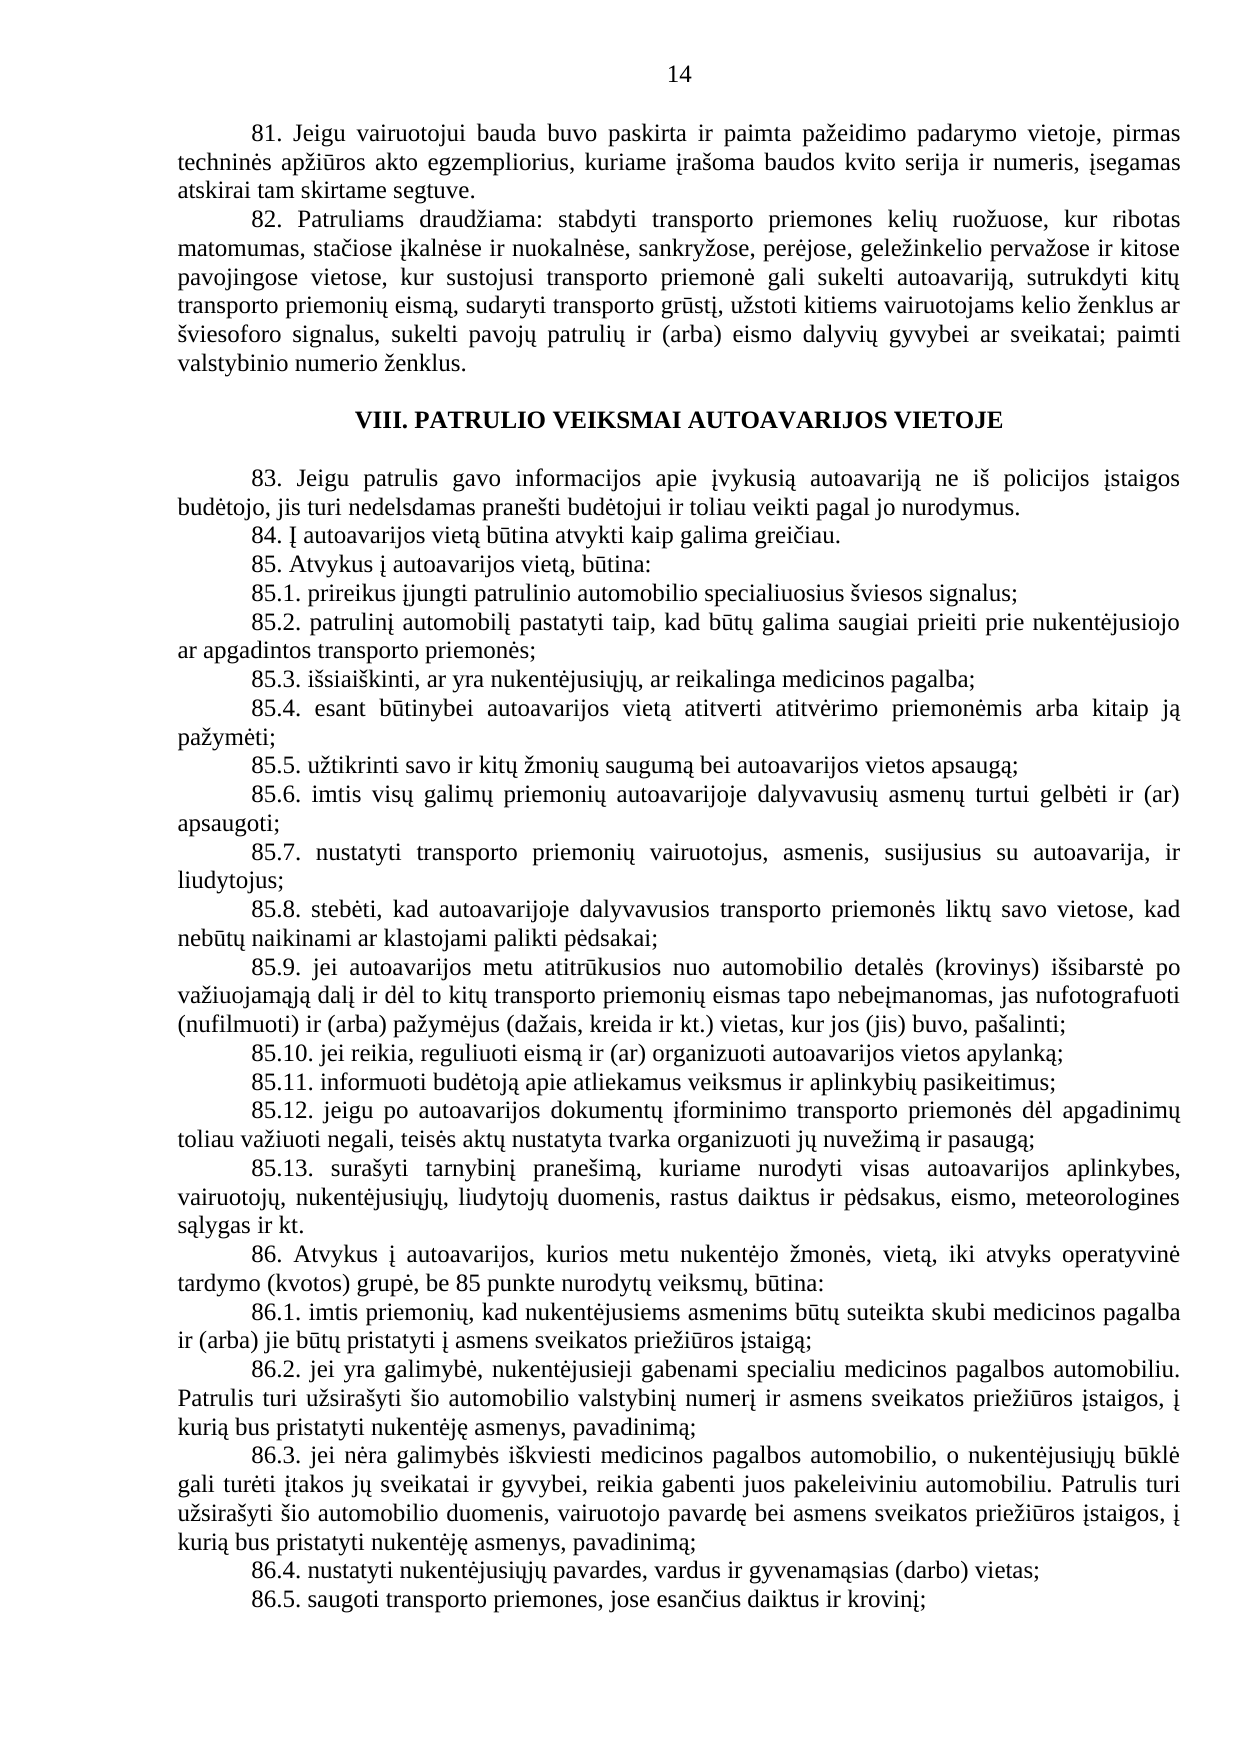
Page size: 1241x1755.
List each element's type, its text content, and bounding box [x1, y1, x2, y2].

text 85.10. jei reikia, reguliuoti eismą ir (ar) organizuoti autoavarijos vietos apylanką; [177, 1038, 1181, 1067]
text 86.3. jei nėra galimybės iškviesti medicinos pagalbos automobilio, o nukentėjusiųjų būklė gali turėti įtakos jų sveikatai ir gyvybei, reikia gabenti juos pakeleiviniu automobiliu. Patrulis turi užsirašyti šio automobilio duomenis, vairuotojo pavardę bei asmens sveikatos priežiūros įstaigos, į kurią bus pristatyti nukentėję asmenys, pavadinimą; [177, 1441, 1181, 1556]
text 85.12. jeigu po autoavarijos dokumentų įforminimo transporto priemonės dėl apgadinimų toliau važiuoti negali, teisės aktų nustatyta tvarka organizuoti jų nuvežimą ir pasaugą; [177, 1096, 1181, 1153]
text 85.2. patrulinį automobilį pastatyti taip, kad būtų galima saugiai prieiti prie nukentėjusiojo ar apgadintos transporto priemonės; [177, 607, 1181, 664]
text 86. Atvykus į autoavarijos, kurios metu nukentėjo žmonės, vietą, iki atvyks operatyvinė tardymo (kvotos) grupė, be 85 punkte nurodytų veiksmų, būtina: [177, 1239, 1181, 1297]
text 82. Patruliams draudžiama: stabdyti transporto priemones kelių ruožuose, kur ribotas matomumas, stačiose įkalnėse ir nuokalnėse, sankryžose, perėjose, geležinkelio pervažose ir kitose pavojingose vietose, kur sustojusi transporto priemonė gali sukelti autoavariją, sutrukdyti kitų transporto priemonių eismą, sudaryti transporto grūstį, užstoti kitiems vairuotojams kelio ženklus ar šviesoforo signalus, sukelti pavojų patrulių ir (arba) eismo dalyvių gyvybei ar sveikatai; paimti valstybinio numerio ženklus. [177, 204, 1181, 377]
text 85.8. stebėti, kad autoavarijoje dalyvavusios transporto priemonės liktų savo vietose, kad nebūtų naikinami ar klastojami palikti pėdsakai; [177, 894, 1181, 952]
text VIII. Patrulio veiksmai autoavarijos vietoje [177, 406, 1181, 434]
text 85. Atvykus į autoavarijos vietą, būtina: [177, 549, 1181, 578]
text 81. Jeigu vairuotojui bauda buvo paskirta ir paimta pažeidimo padarymo vietoje, pirmas techninės apžiūros akto egzempliorius, kuriame įrašoma baudos kvito serija ir numeris, įsegamas atskirai tam skirtame segtuve. [177, 118, 1181, 204]
text 85.4. esant būtinybei autoavarijos vietą atitverti atitvėrimo priemonėmis arba kitaip ją pažymėti; [177, 693, 1181, 751]
text 86.5. saugoti transporto priemones, jose esančius daiktus ir krovinį; [177, 1584, 1181, 1613]
text 86.4. nustatyti nukentėjusiųjų pavardes, vardus ir gyvenamąsias (darbo) vietas; [177, 1556, 1181, 1584]
text 85.13. surašyti tarnybinį pranešimą, kuriame nurodyti visas autoavarijos aplinkybes, vairuotojų, nukentėjusiųjų, liudytojų duomenis, rastus daiktus ir pėdsakus, eismo, meteorologines sąlygas ir kt. [177, 1153, 1181, 1239]
text 85.7. nustatyti transporto priemonių vairuotojus, asmenis, susijusius su autoavarija, ir liudytojus; [177, 837, 1181, 894]
text 85.1. prireikus įjungti patrulinio automobilio specialiuosius šviesos signalus; [177, 578, 1181, 607]
text 85.11. informuoti budėtoją apie atliekamus veiksmus ir aplinkybių pasikeitimus; [177, 1067, 1181, 1096]
text 85.9. jei autoavarijos metu atitrūkusios nuo automobilio detalės (krovinys) išsibarstė po važiuojamąją dalį ir dėl to kitų transporto priemonių eismas tapo nebeįmanomas, jas nufotografuoti (nufilmuoti) ir (arba) pažymėjus (dažais, kreida ir kt.) vietas, kur jos (jis) buvo, pašalinti; [177, 952, 1181, 1038]
text 83. Jeigu patrulis gavo informacijos apie įvykusią autoavariją ne iš policijos įstaigos budėtojo, jis turi nedelsdamas pranešti budėtojui ir toliau veikti pagal jo nurodymus. [177, 463, 1181, 521]
text 86.1. imtis priemonių, kad nukentėjusiems asmenims būtų suteikta skubi medicinos pagalba ir (arba) jie būtų pristatyti į asmens sveikatos priežiūros įstaigą; [177, 1297, 1181, 1354]
text 84. Į autoavarijos vietą būtina atvykti kaip galima greičiau. [177, 521, 1181, 549]
text 85.3. išsiaiškinti, ar yra nukentėjusiųjų, ar reikalinga medicinos pagalba; [177, 664, 1181, 693]
text 85.6. imtis visų galimų priemonių autoavarijoje dalyvavusių asmenų turtui gelbėti ir (ar) apsaugoti; [177, 779, 1181, 837]
text 85.5. užtikrinti savo ir kitų žmonių saugumą bei autoavarijos vietos apsaugą; [177, 751, 1181, 779]
text 86.2. jei yra galimybė, nukentėjusieji gabenami specialiu medicinos pagalbos automobiliu. Patrulis turi užsirašyti šio automobilio valstybinį numerį ir asmens sveikatos priežiūros įstaigos, į kurią bus pristatyti nukentėję asmenys, pavadinimą; [177, 1354, 1181, 1441]
